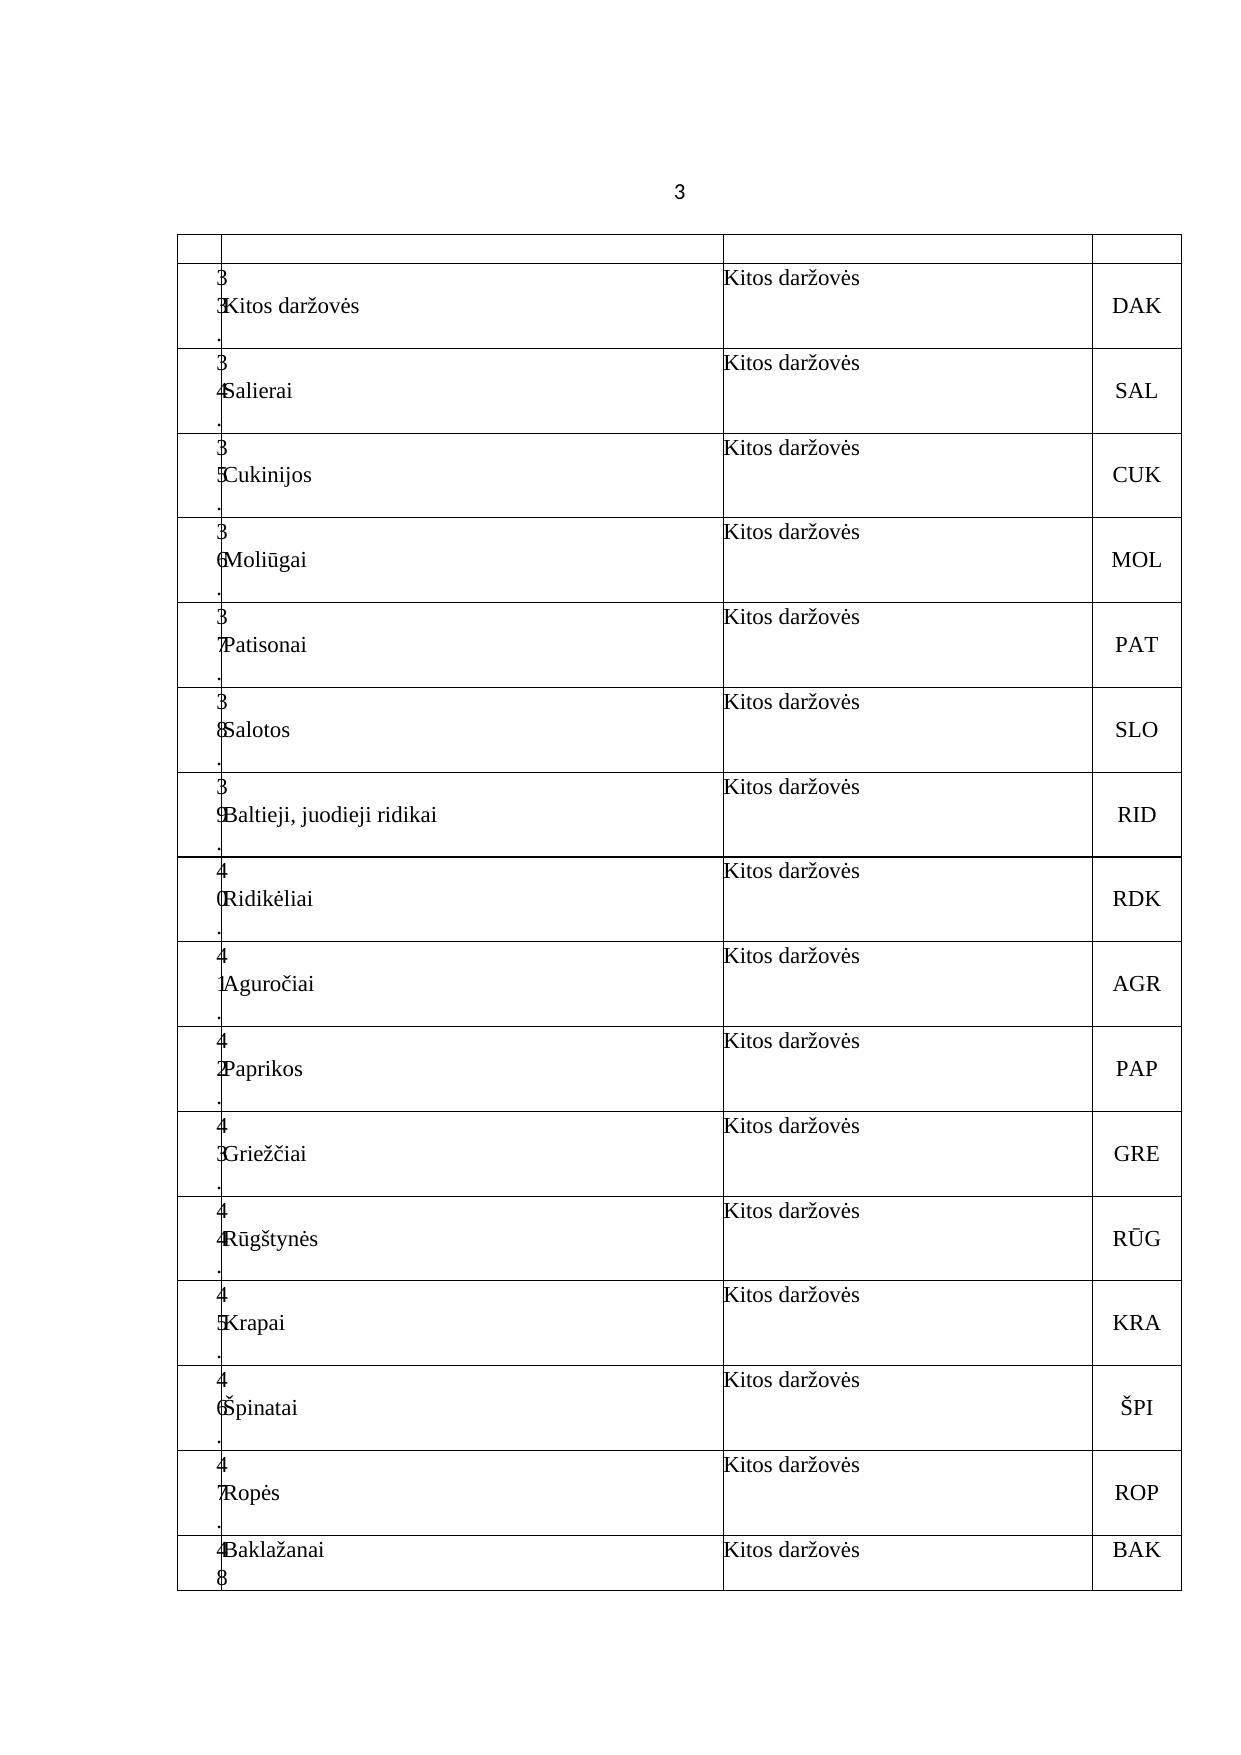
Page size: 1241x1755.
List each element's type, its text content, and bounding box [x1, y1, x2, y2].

table_cell PAT [1093, 603, 1181, 687]
table_cell Kitos daržovės [724, 264, 1092, 348]
table_cell RID [1093, 773, 1181, 856]
table_cell [178, 1366, 221, 1450]
table_cell Rūgštynės [222, 1197, 723, 1280]
table_cell [178, 235, 221, 263]
table_cell Kitos daržovės [724, 1366, 1092, 1450]
table_cell GRE [1093, 1112, 1181, 1196]
table_cell Kitos daržovės [724, 1536, 1092, 1590]
table_cell [178, 1536, 221, 1590]
table_cell Baklažanai [222, 1536, 723, 1590]
table_cell ROP [1093, 1451, 1181, 1535]
table_cell AGR [1093, 942, 1181, 1026]
table_cell RŪG [1093, 1197, 1181, 1280]
table_cell DAK [1093, 264, 1181, 348]
table_cell KRA [1093, 1281, 1181, 1365]
table_cell [178, 1027, 221, 1111]
table_cell Kitos daržovės [724, 434, 1092, 517]
table_cell [178, 858, 221, 941]
table_cell [178, 1281, 221, 1365]
table_cell Griežčiai [222, 1112, 723, 1196]
table_cell [178, 688, 221, 772]
table_cell Moliūgai [222, 518, 723, 602]
table_cell ŠPI [1093, 1366, 1181, 1450]
table_cell Kitos daržovės [724, 858, 1092, 941]
table_cell [178, 773, 221, 856]
table_cell [178, 1112, 221, 1196]
table_cell Cukinijos [222, 434, 723, 517]
table_cell Kitos daržovės [724, 1281, 1092, 1365]
table_cell Kitos daržovės [724, 349, 1092, 432]
table_cell [178, 518, 221, 602]
table_cell Kitos daržovės [724, 773, 1092, 856]
table_cell Salotos [222, 688, 723, 772]
table_cell MOL [1093, 518, 1181, 602]
table_cell Ropės [222, 1451, 723, 1535]
table_cell Kitos daržovės [724, 1451, 1092, 1535]
table_cell [178, 349, 221, 432]
table_cell SLO [1093, 688, 1181, 772]
table_cell [178, 942, 221, 1026]
table_cell [724, 235, 1092, 263]
table_cell Ridikėliai [222, 858, 723, 941]
table_cell Baltieji, juodieji ridikai [222, 773, 723, 856]
table_cell Kitos daržovės [724, 688, 1092, 772]
table_cell Kitos daržovės [724, 518, 1092, 602]
table_cell Kitos daržovės [724, 1197, 1092, 1280]
table_cell CUK [1093, 434, 1181, 517]
table_cell Aguročiai [222, 942, 723, 1026]
table_cell Salierai [222, 349, 723, 432]
table_cell RDK [1093, 858, 1181, 941]
table_cell Krapai [222, 1281, 723, 1365]
table_cell [178, 603, 221, 687]
table_cell Kitos daržovės [724, 1112, 1092, 1196]
table_cell BAK [1093, 1536, 1181, 1590]
table_cell [178, 264, 221, 348]
table_cell PAP [1093, 1027, 1181, 1111]
table_cell SAL [1093, 349, 1181, 432]
table_cell [178, 1451, 221, 1535]
table_cell [178, 434, 221, 517]
table_cell Kitos daržovės [222, 264, 723, 348]
table_cell Česnakai [222, 235, 723, 263]
table_cell [1093, 235, 1181, 263]
table_cell Špinatai [222, 1366, 723, 1450]
table_cell [178, 1197, 221, 1280]
table_cell Paprikos [222, 1027, 723, 1111]
table_cell Kitos daržovės [724, 1027, 1092, 1111]
table_cell Kitos daržovės [724, 603, 1092, 687]
table_cell Kitos daržovės [724, 942, 1092, 1026]
table_cell Patisonai [222, 603, 723, 687]
